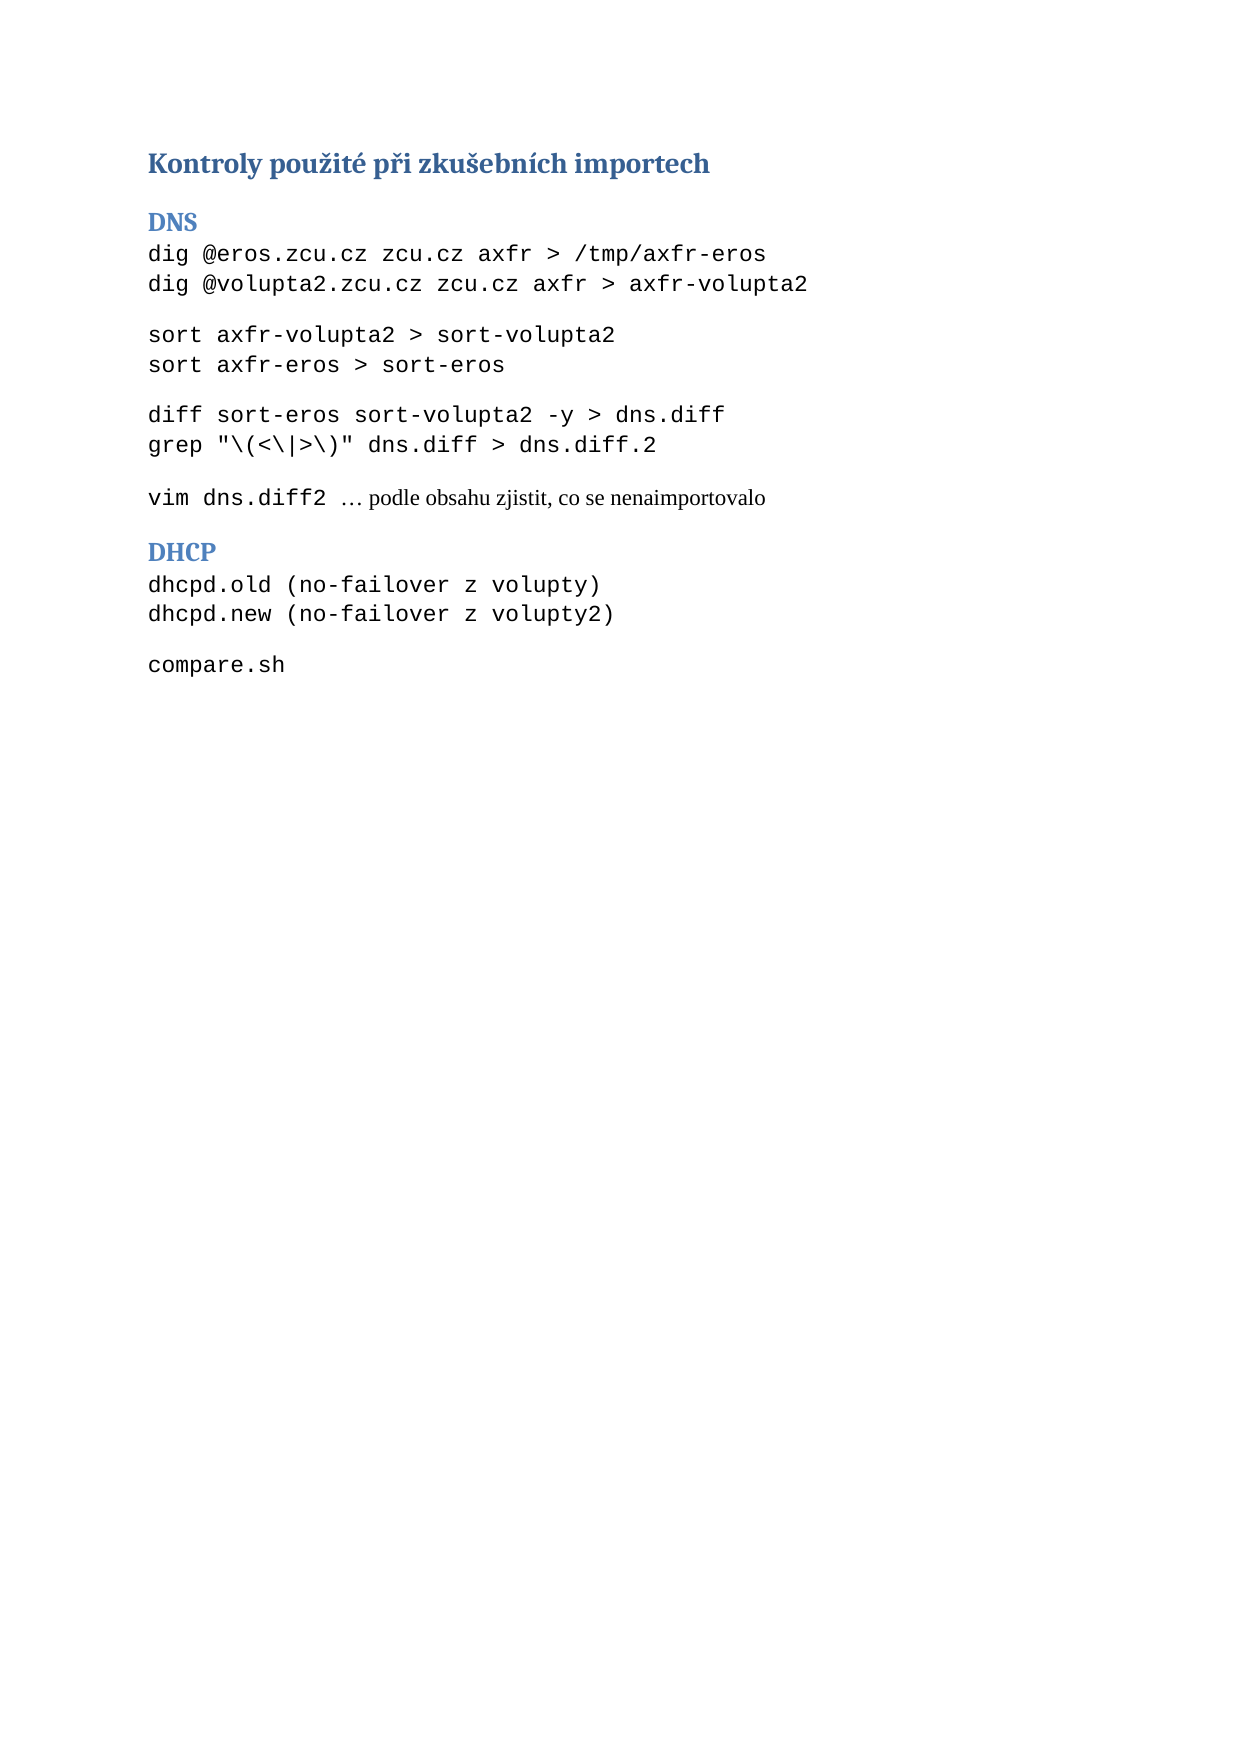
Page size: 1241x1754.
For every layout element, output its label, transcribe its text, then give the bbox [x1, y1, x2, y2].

text diff sort-eros sort-volupta2 -y > dns.diff grep "\(<\|>\)" dns.diff > dns.diff.2 [148, 403, 1093, 459]
subtitle Kontroly použité při zkušebních importech [148, 148, 1093, 181]
text dhcpd.old (no-failover z volupty) dhcpd.new (no-failover z volupty2) [148, 573, 1093, 629]
text dig @eros.zcu.cz zcu.cz axfr > /tmp/axfr-eros dig @volupta2.zcu.cz zcu.cz axfr > axfr-volupta2 [148, 243, 1093, 298]
text sort axfr-volupta2 > sort-volupta2 sort axfr-eros > sort-eros [148, 323, 1093, 379]
text compare.sh [148, 653, 1093, 679]
text vim dns.diff2 … podle obsahu zjistit, co se nenaimportovalo [148, 484, 1093, 512]
subtitle DNS [148, 207, 1093, 238]
subtitle DHCP [148, 537, 1093, 568]
